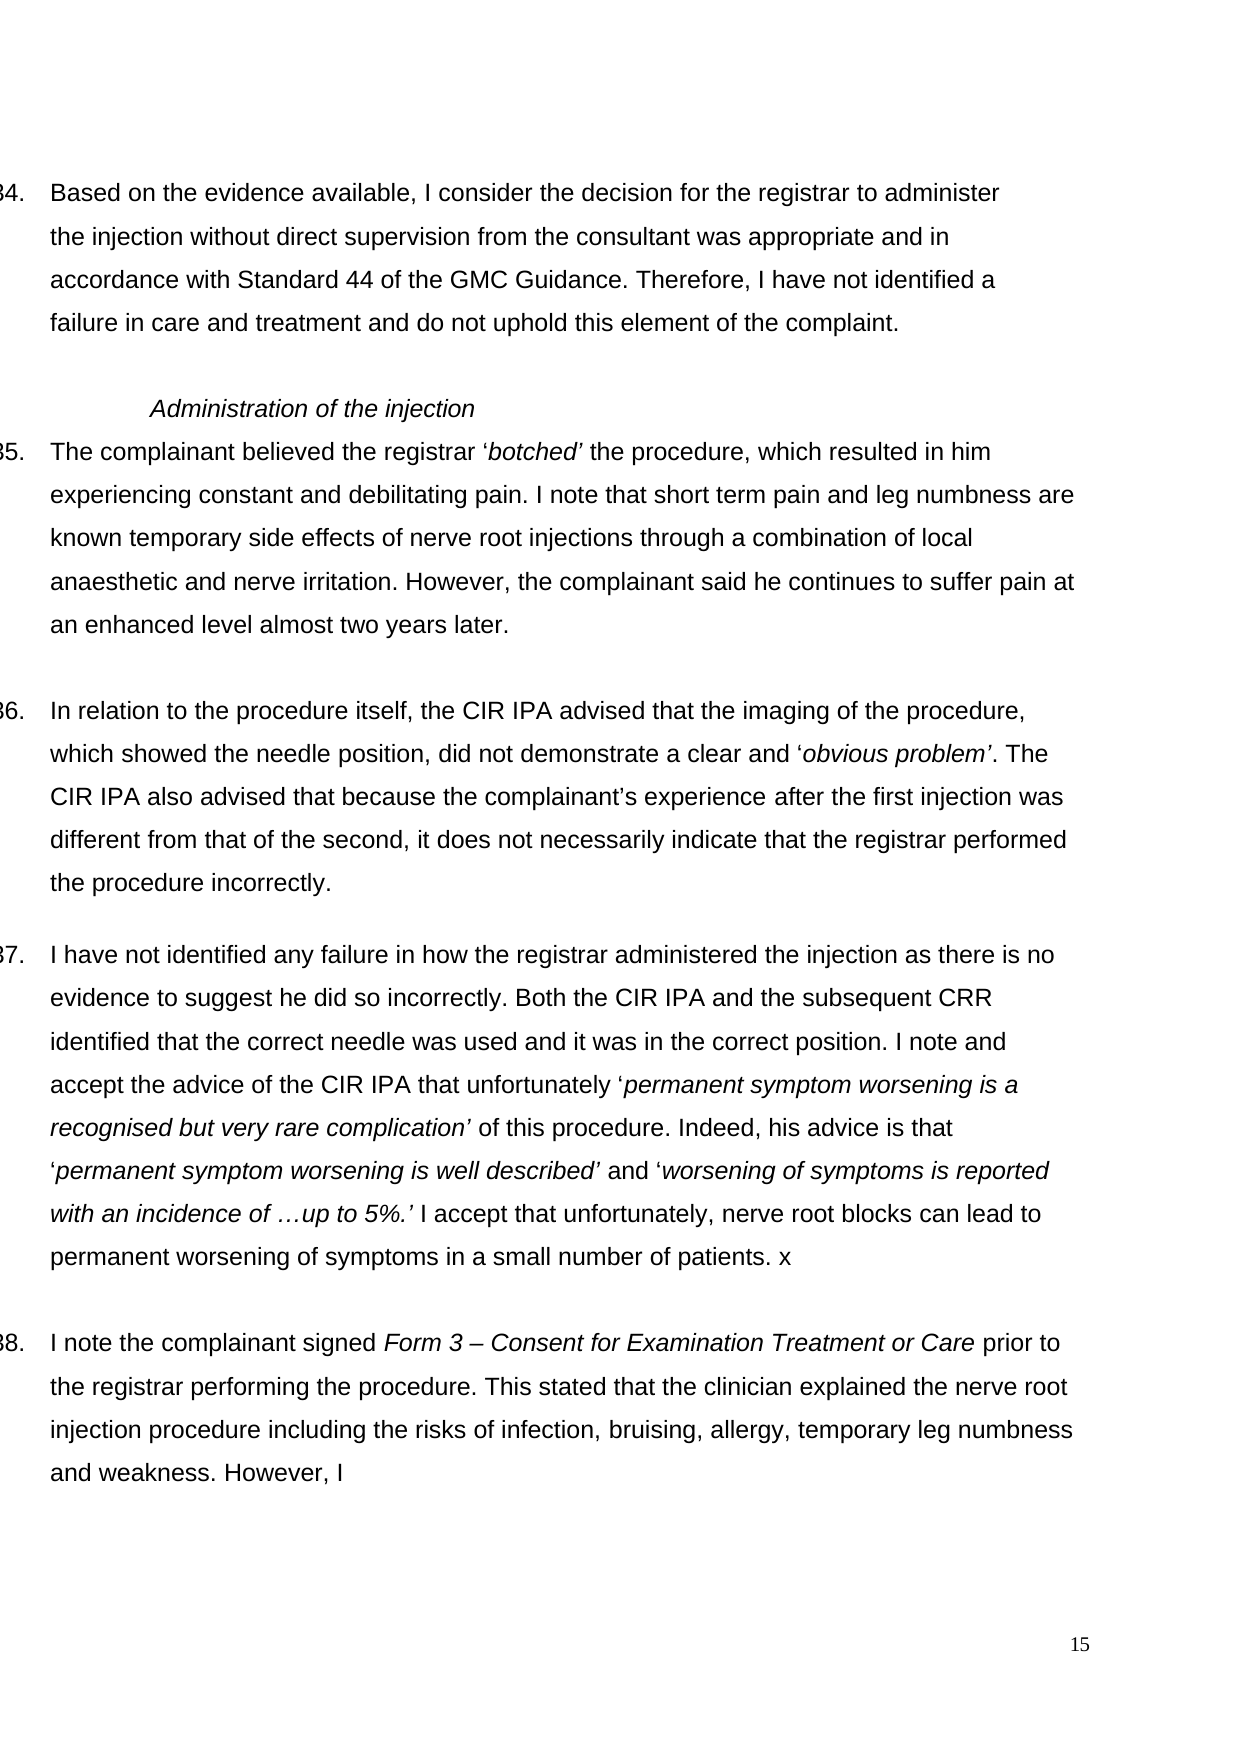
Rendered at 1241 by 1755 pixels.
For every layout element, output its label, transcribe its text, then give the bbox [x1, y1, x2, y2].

list The complainant believed the registrar ‘botched’ the procedure, which resulted in him experiencing constant and debilitating pain. I note that short term pain and leg numbness are known temporary side effects of nerve root injections through a combination of local anaesthetic and nerve irritation. However, the complainant said he continues to suffer pain at an enhanced level almost two years later. [0, 437, 1077, 638]
list I note the complainant signed Form 3 – Consent for Examination Treatment or Care prior to the registrar performing the procedure. This stated that the clinician explained the nerve root injection procedure including the risks of infection, bruising, allergy, temporary leg numbness and weakness. However, I [0, 1328, 1081, 1487]
text Administration of the injection [150, 394, 1241, 423]
list In relation to the procedure itself, the CIR IPA advised that the imaging of the procedure, which showed the needle position, did not demonstrate a clear and ‘obvious problem’. The CIR IPA also advised that because the complainant’s experience after the first injection was different from that of the second, it does not necessarily indicate that the registrar performed the procedure incorrectly. [0, 696, 1076, 897]
list Based on the evidence available, I consider the decision for the registrar to administer the injection without direct supervision from the consultant was appropriate and in accordance with Standard 44 of the GMC Guidance. Therefore, I have not identified a failure in care and treatment and do not uphold this element of the complaint. [0, 178, 1037, 336]
list I have not identified any failure in how the registrar administered the injection as there is no evidence to suggest he did so incorrectly. Both the CIR IPA and the subsequent CRR identified that the correct needle was used and it was in the correct position. I note and accept the advice of the CIR IPA that unfortunately ‘permanent symptom worsening is a recognised but very rare complication’ of this procedure. Indeed, his advice is that ‘permanent symptom worsening is well described’ and ‘worsening of symptoms is reported with an incidence of …up to 5%.’ I accept that unfortunately, nerve root blocks can lead to permanent worsening of symptoms in a small number of patients. x [0, 940, 1087, 1271]
